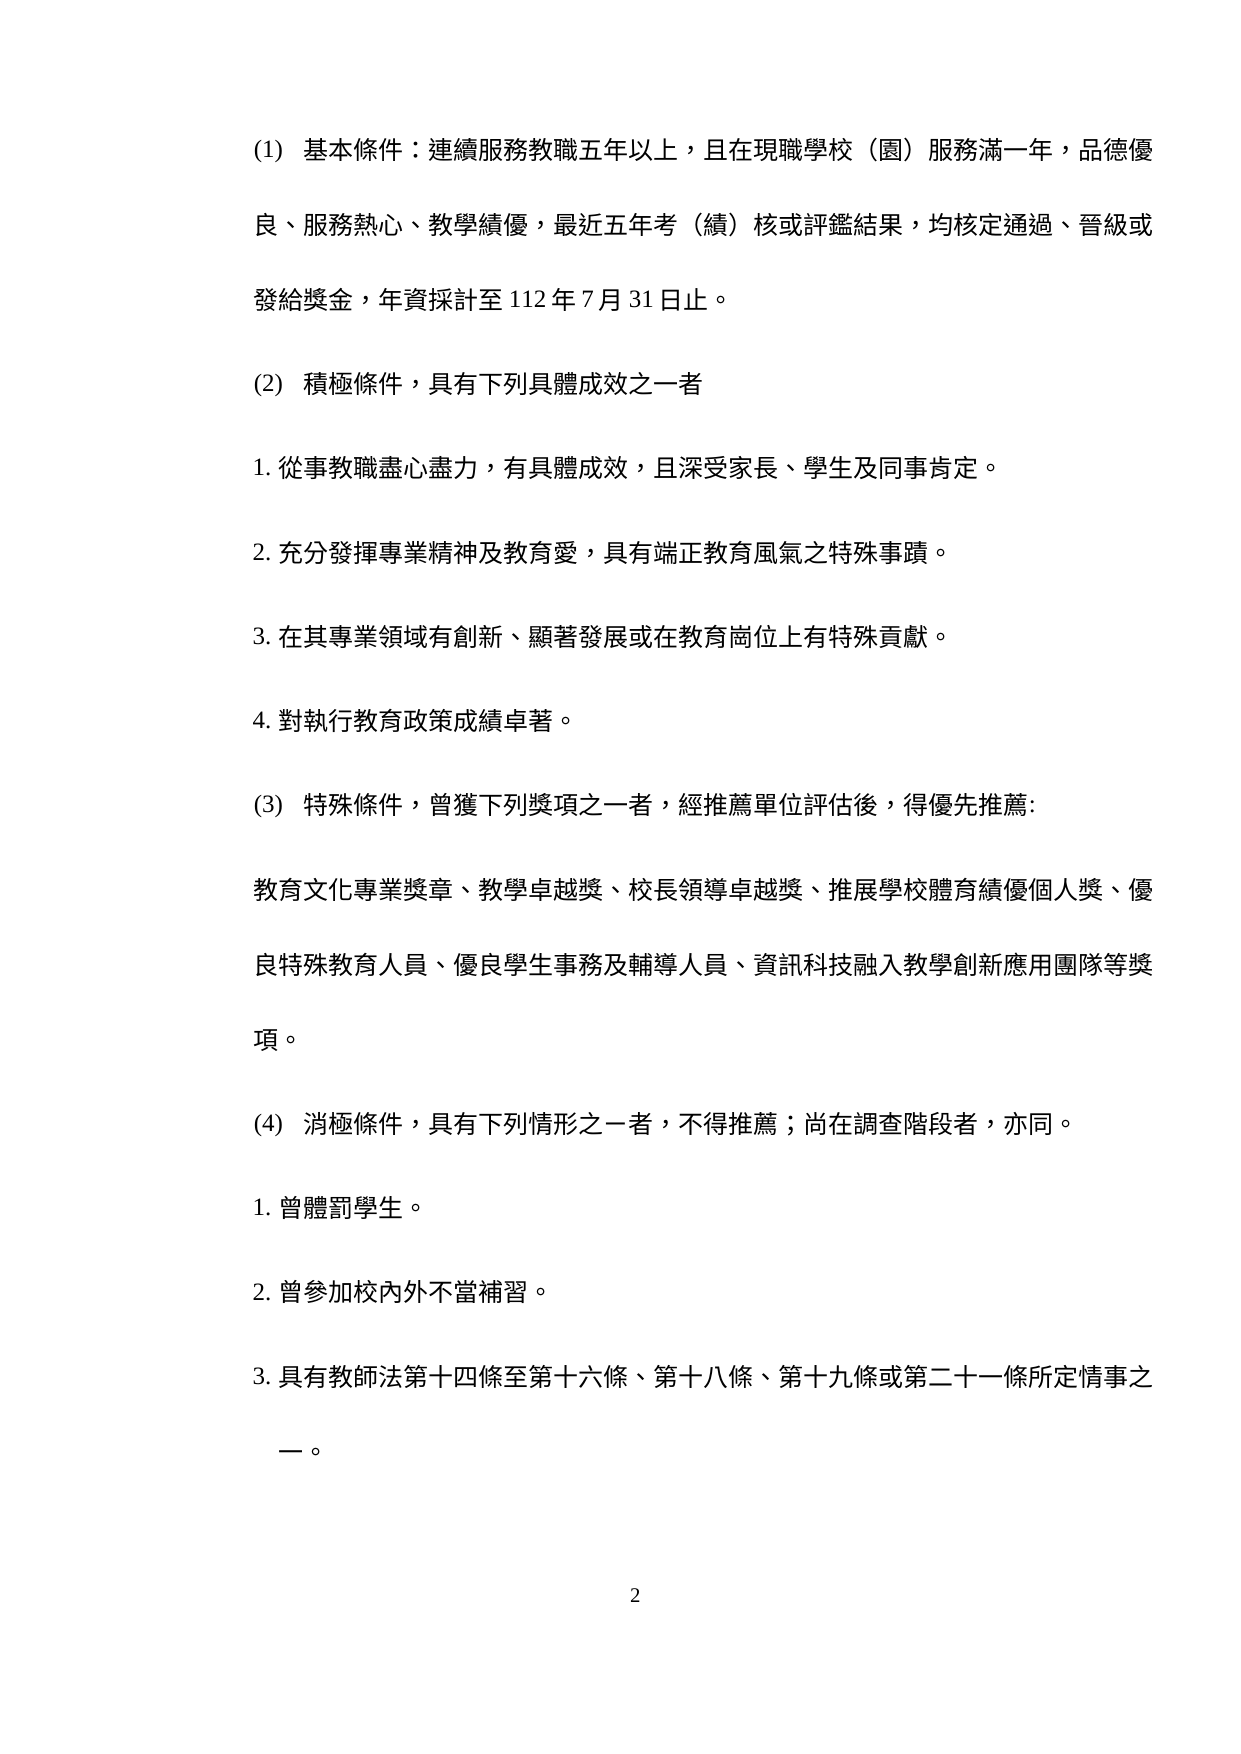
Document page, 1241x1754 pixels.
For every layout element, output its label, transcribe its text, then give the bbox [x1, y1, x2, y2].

list 充分發揮專業精神及教育愛，具有端正教育風氣之特殊事蹟。 [252, 520, 1167, 582]
list 消極條件，具有下列情形之ㄧ者，不得推薦；尚在調查階段者，亦同。 [253, 1091, 1167, 1154]
list 曾參加校內外不當補習。 [252, 1260, 1167, 1322]
list 在其專業領域有創新、顯著發展或在教育崗位上有特殊貢獻。 [252, 604, 1167, 667]
list 具有教師法第十四條至第十六條、第十八條、第十九條或第二十一條所定情事之一。 [252, 1344, 1167, 1482]
text 教育文化專業獎章、教學卓越獎、校長領導卓越獎、推展學校體育績優個人獎、優良特殊教育人員、優良學生事務及輔導人員、資訊科技融入教學創新應用團隊等獎項。 [253, 857, 1167, 1069]
list 基本條件：連續服務教職五年以上，且在現職學校（園）服務滿一年，品德優良、服務熱心、教學績優，最近五年考（績）核或評鑑結果，均核定通過、晉級或發給獎金，年資採計至112年7月31日止。 [253, 117, 1167, 329]
list 從事教職盡心盡力，有具體成效，且深受家長、學生及同事肯定。 [252, 436, 1167, 498]
list 對執行教育政策成績卓著。 [252, 688, 1167, 751]
list 積極條件，具有下列具體成效之一者 [253, 351, 1167, 414]
list 曾體罰學生。 [252, 1176, 1167, 1238]
list 特殊條件，曾獲下列獎項之一者，經推薦單位評估後，得優先推薦: [253, 773, 1167, 835]
